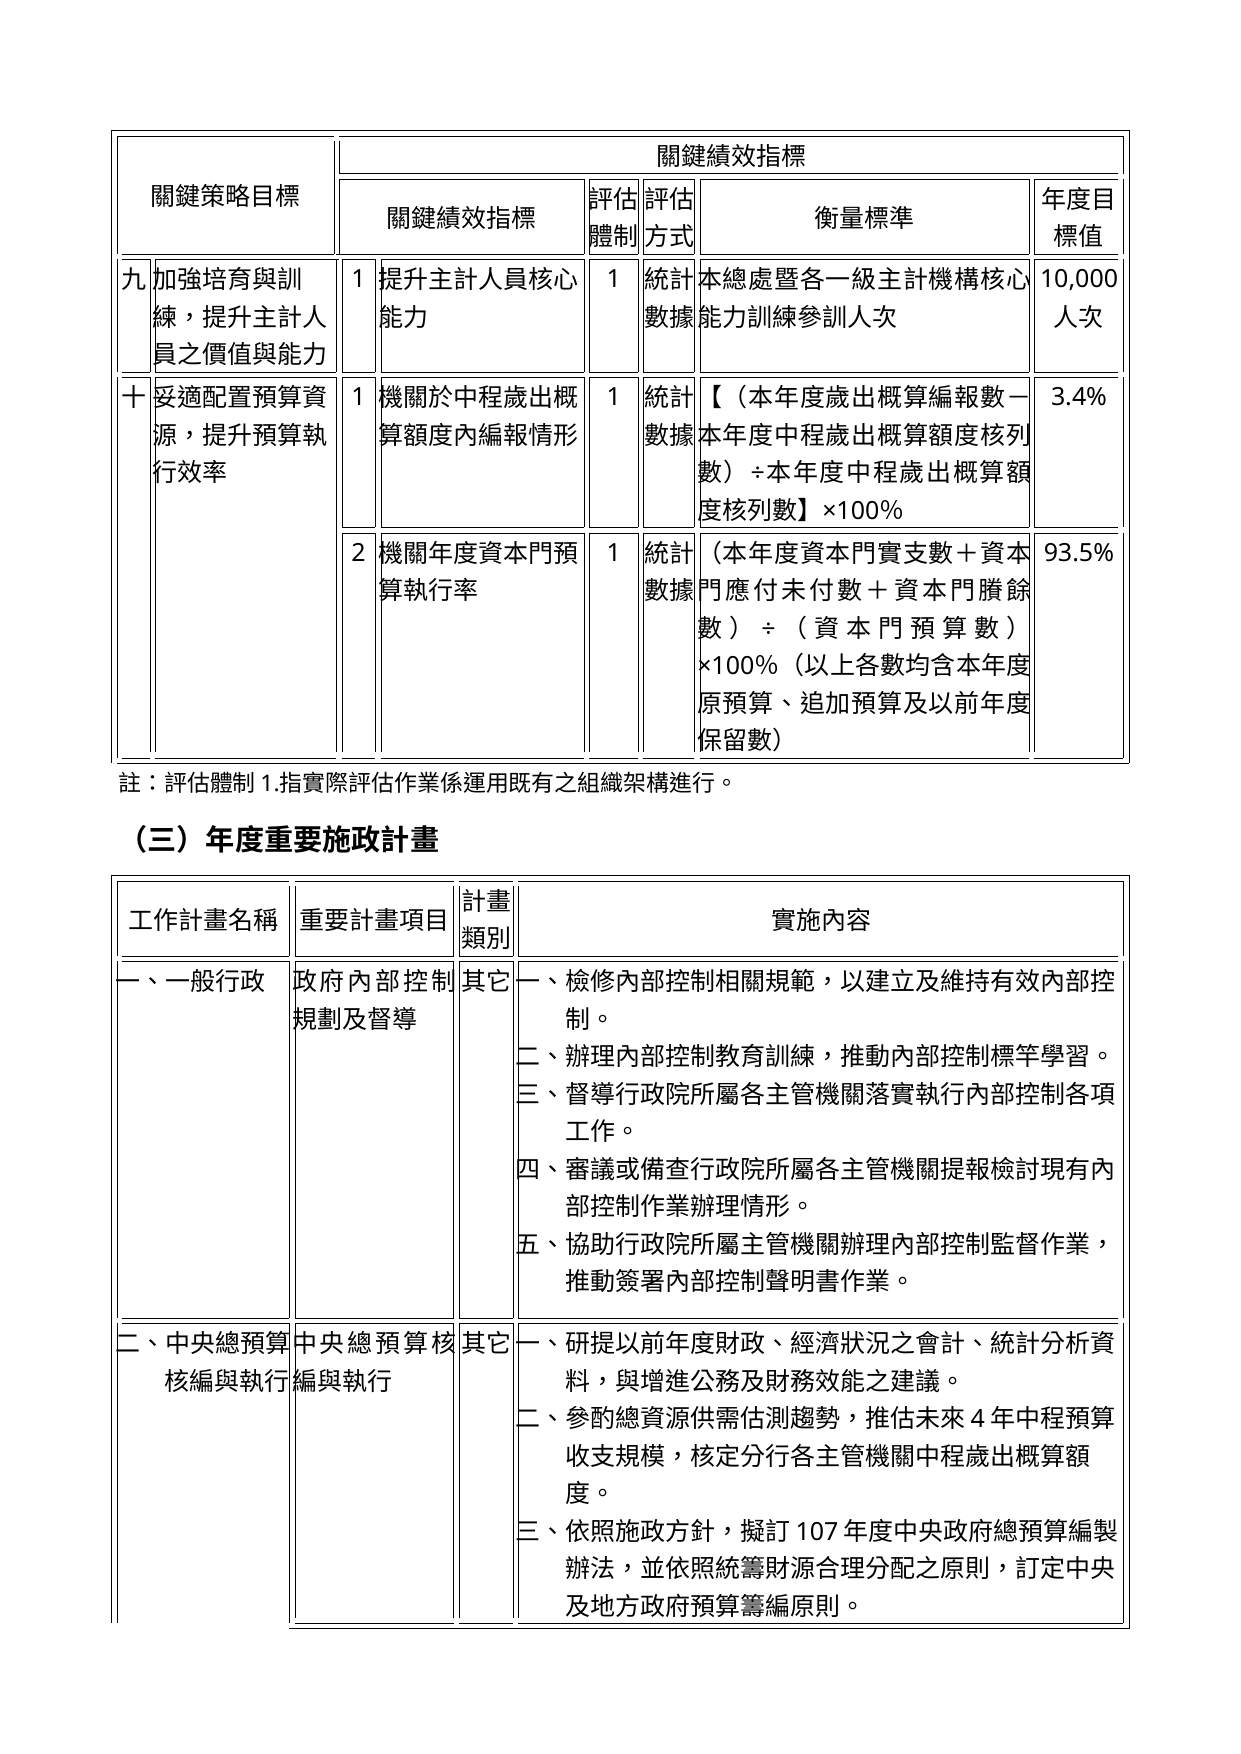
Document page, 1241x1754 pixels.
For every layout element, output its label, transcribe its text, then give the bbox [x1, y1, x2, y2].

text （三）年度重要施政計畫 [118, 800, 1122, 875]
table_cell 一、檢修內部控制相關規範，以建立及維持有效內部控制。 二、辦理內部控制教育訓練，推動內部控制標竿學習。 三、督導行政院所屬各主管機關落實執行內部控制各項工作。 四、審議或備查行政院所屬各主管機關提報檢討現有內部控制作業辦理情形。 五、協助行政院所屬主管機關辦理內部控制監督作業，推動簽署內部控制聲明書作業。 [515, 956, 1126, 1317]
table_cell 妥適配置預算資源，提升預算執行效率 [153, 372, 339, 757]
table_cell 一、一般行政 [114, 956, 292, 1317]
table_cell 93.5% [1031, 527, 1126, 757]
table_cell 3.4% [1031, 372, 1126, 527]
table_header 實施內容 [515, 876, 1126, 956]
table_cell 政府內部控制規劃及督導 [292, 956, 456, 1317]
table_cell 2 [339, 527, 378, 757]
table_cell 加強培育與訓練，提升主計人員之價值與能力 [156, 260, 336, 372]
table_cell 關鍵績效指標 [337, 173, 587, 254]
table_cell 機關於中程歲出概算額度內編報情形 [378, 372, 587, 527]
table_cell 統計數據 [641, 372, 697, 527]
table_cell 評估 方式 [641, 174, 697, 254]
table_cell 10,000人次 [1031, 254, 1126, 372]
table_cell 提升主計人員核心能力 [378, 254, 587, 372]
table_cell 年度目標值 [1031, 173, 1126, 254]
table_cell 中央總預算核編與執行 [292, 1318, 456, 1623]
table_cell 統計數據 [641, 254, 697, 372]
text 註：評估體制1.指實際評估作業係運用既有之組織架構進行。 [118, 764, 1122, 800]
table_cell （本年度資本門實支數＋資本門應付未付數＋資本門賸餘數）÷（資本門預算數） ×100％（以上各數均含本年度原預算、追加預算及以前年度保留數） [697, 527, 1031, 757]
table_header 計畫類別 [456, 876, 515, 956]
table_cell 衡量標準 [697, 174, 1031, 254]
table_header 重要計畫項目 [292, 876, 456, 956]
table_cell 1 [587, 254, 641, 372]
table_cell 本總處暨各一級主計機構核心能力訓練參訓人次 [697, 254, 1031, 372]
table_cell 二、中央總預算核編與執行 [114, 1318, 292, 1623]
table_cell 其它 [456, 956, 515, 1317]
table_cell 統計數據 [641, 527, 697, 757]
table_cell 1 [339, 372, 378, 527]
table_cell 十 [114, 372, 153, 757]
table_header 關鍵策略目標 [114, 131, 337, 254]
table_cell 1 [339, 255, 378, 372]
table_cell 【（本年度歲出概算編報數－本年度中程歲出概算額度核列數）÷本年度中程歲出概算額度核列數】×100％ [697, 372, 1031, 527]
table_cell 一、研提以前年度財政、經濟狀況之會計、統計分析資料，與增進公務及財務效能之建議。 二、參酌總資源供需估測趨勢，推估未來4年中程預算收支規模，核定分行各主管機關中程歲出概算額度。 三、依照施政方針，擬訂107年度中央政府總預算編製辦法，並依照統籌財源合理分配之原則，訂定中央及地方政府預算籌編原則。 [515, 1318, 1126, 1623]
table_cell 加強培育與訓練，提升主計人員之價值與能力 [153, 254, 339, 272]
table_cell 九 [114, 254, 153, 372]
table_header 關鍵績效指標 [337, 131, 1126, 173]
table_cell 1 [587, 372, 641, 527]
table_cell 評估 體制 [587, 174, 641, 254]
table_cell 其它 [456, 1318, 515, 1623]
table_header 工作計畫名稱 [114, 876, 292, 956]
table_cell 1 [587, 527, 641, 757]
table_cell 機關年度資本門預算執行率 [378, 527, 587, 757]
